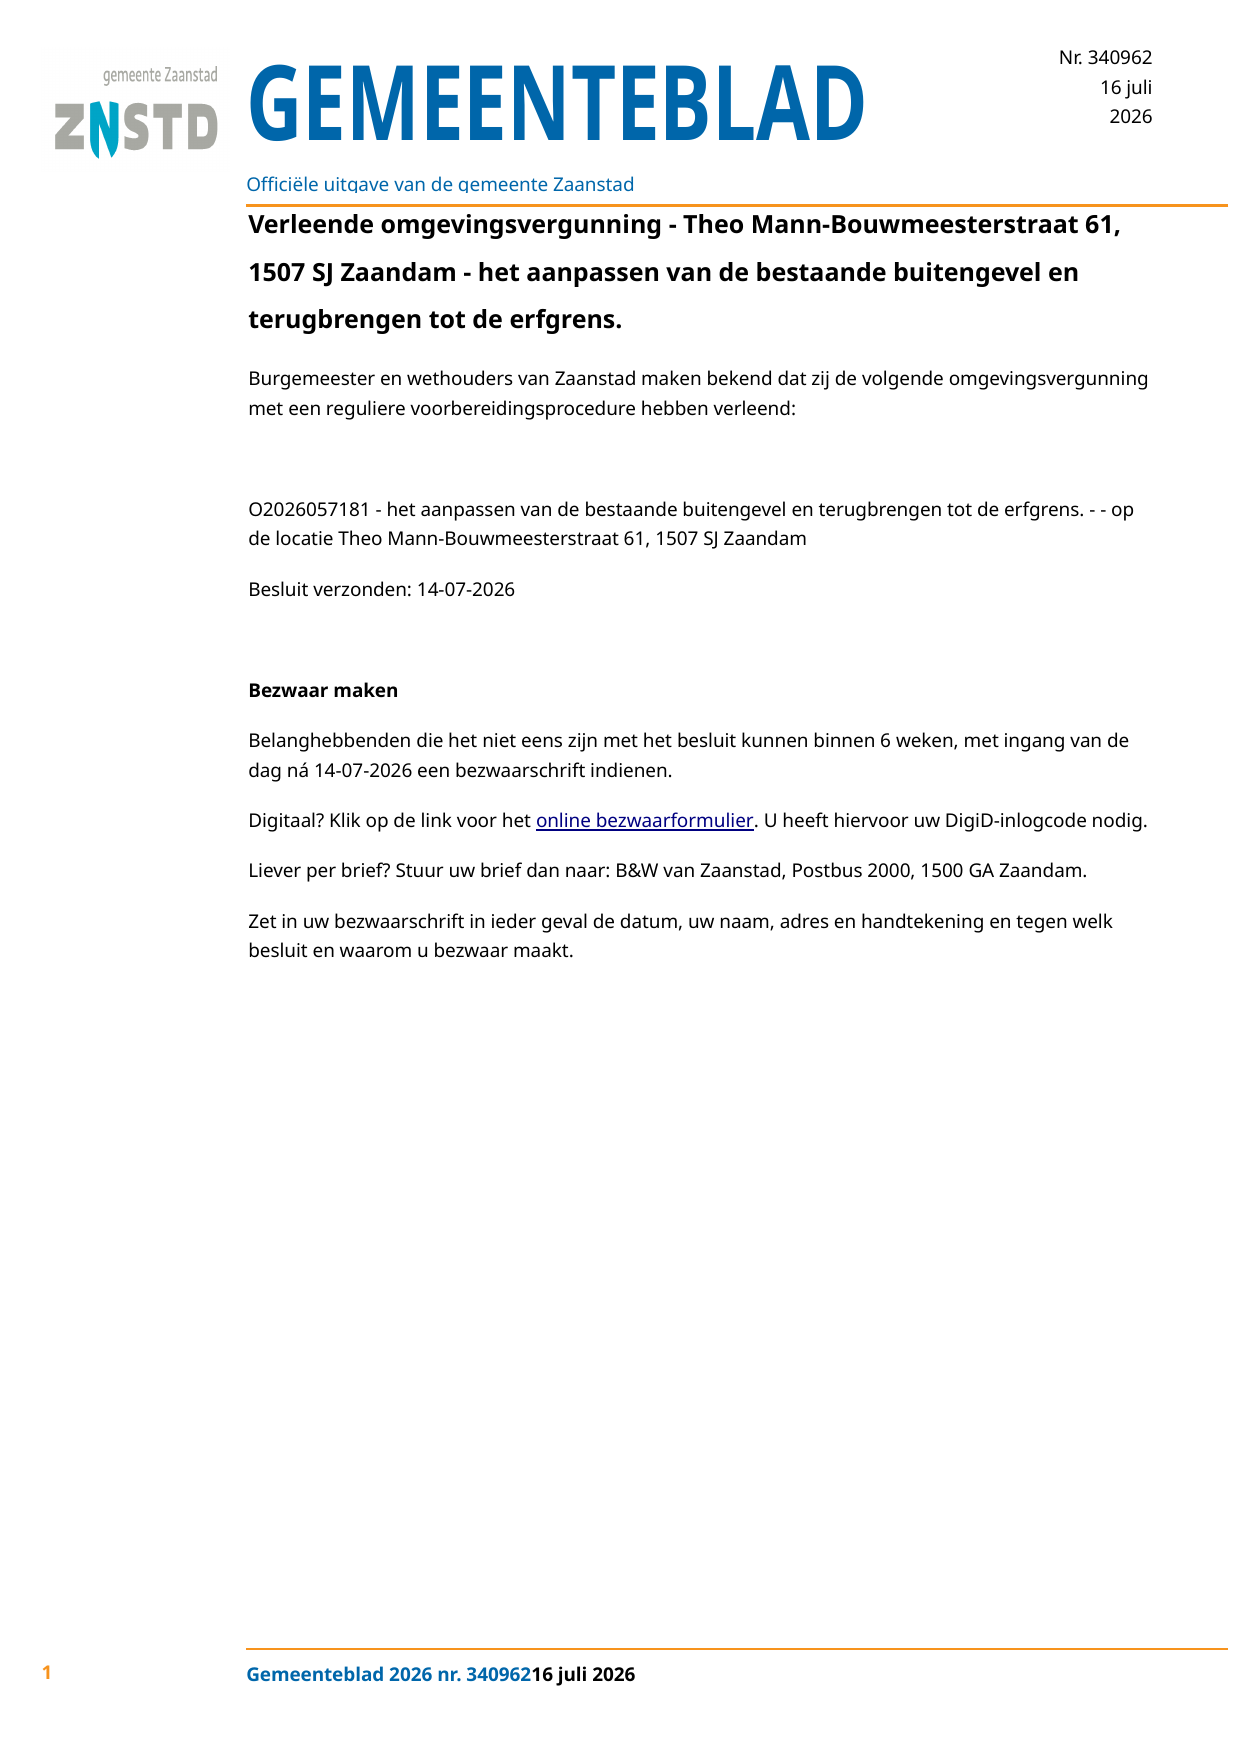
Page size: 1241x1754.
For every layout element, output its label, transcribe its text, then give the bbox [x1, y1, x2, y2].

text Liever per brief? Stuur uw brief dan naar: B&W van Zaanstad, Postbus 2000, 1500 GA Zaandam. [248, 858, 1152, 883]
text Zet in uw bezwaarschrift in ieder geval de datum, uw naam, adres en handtekening en tegen welk besluit en waarom u bezwaar maakt. [248, 908, 1152, 963]
text Belanghebbenden die het niet eens zijn met het besluit kunnen binnen 6 weken, met ingang van de dag ná 14-07-2026 een bezwaarschrift indienen. [248, 727, 1152, 782]
text Verleende omgevingsvergunning - Theo Mann-Bouwmeesterstraat 61, 1507 SJ Zaandam - het aanpassen van de bestaande buitengevel en terugbrengen tot de erfgrens. [248, 207, 1152, 336]
text Bezwaar maken [248, 677, 1152, 702]
text O2026057181 - het aanpassen van de bestaande buitengevel en terugbrengen tot de erfgrens. - - op de locatie Theo Mann-Bouwmeesterstraat 61, 1507 SJ Zaandam [248, 496, 1152, 551]
text Besluit verzonden: 14-07-2026 [248, 576, 1152, 602]
picture [41, 47, 231, 172]
text Burgemeester en wethouders van Zaanstad maken bekend dat zij de volgende omgevingsvergunning met een reguliere voorbereidingsprocedure hebben verleend: [248, 366, 1152, 421]
text Digitaal? Klik op de link voor het online bezwaarformulier. U heeft hiervoor uw DigiD-inlogcode nodig. [248, 807, 1152, 833]
